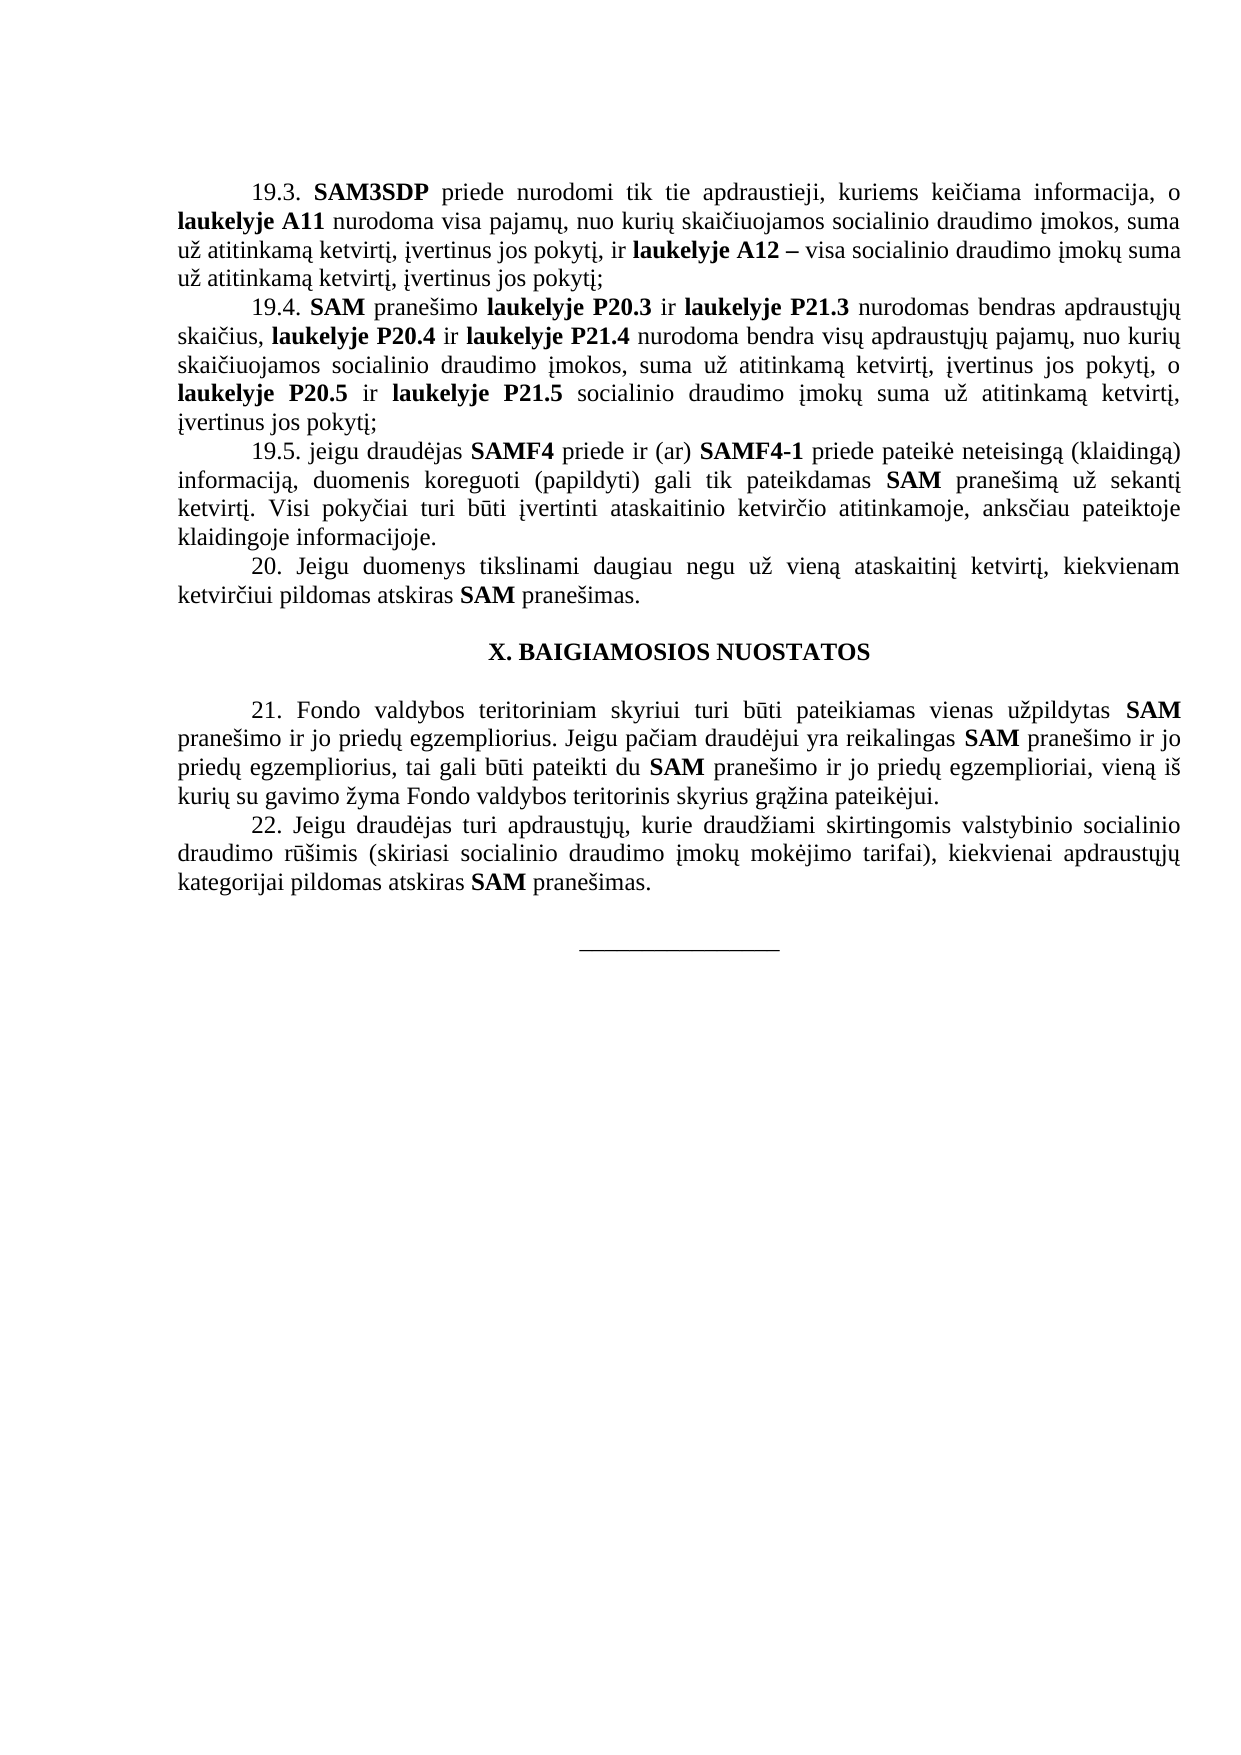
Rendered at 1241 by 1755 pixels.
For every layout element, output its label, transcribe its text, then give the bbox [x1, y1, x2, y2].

text 21. Fondo valdybos teritoriniam skyriui turi būti pateikiamas vienas užpildytas SAM pranešimo ir jo priedų egzempliorius. Jeigu pačiam draudėjui yra reikalingas SAM pranešimo ir jo priedų egzempliorius, tai gali būti pateikti du SAM pranešimo ir jo priedų egzemplioriai, vieną iš kurių su gavimo žyma Fondo valdybos teritorinis skyrius grąžina pateikėjui. [177, 695, 1181, 810]
text X. BAIGIAMOSIOS NUOSTATOS [177, 637, 1181, 666]
text 22. Jeigu draudėjas turi apdraustųjų, kurie draudžiami skirtingomis valstybinio socialinio draudimo rūšimis (skiriasi socialinio draudimo įmokų mokėjimo tarifai), kiekvienai apdraustųjų kategorijai pildomas atskiras SAM pranešimas. [177, 810, 1181, 896]
text 20. Jeigu duomenys tikslinami daugiau negu už vieną ataskaitinį ketvirtį, kiekvienam ketvirčiui pildomas atskiras SAM pranešimas. [177, 551, 1181, 608]
text 19.5. jeigu draudėjas SAMF4 priede ir (ar) SAMF4-1 priede pateikė neteisingą (klaidingą) informaciją, duomenis koreguoti (papildyti) gali tik pateikdamas SAM pranešimą už sekantį ketvirtį. Visi pokyčiai turi būti įvertinti ataskaitinio ketvirčio atitinkamoje, anksčiau pateiktoje klaidingoje informacijoje. [177, 436, 1181, 551]
text 19.4. SAM pranešimo laukelyje P20.3 ir laukelyje P21.3 nurodomas bendras apdraustųjų skaičius, laukelyje P20.4 ir laukelyje P21.4 nurodoma bendra visų apdraustųjų pajamų, nuo kurių skaičiuojamos socialinio draudimo įmokos, suma už atitinkamą ketvirtį, įvertinus jos pokytį, o laukelyje P20.5 ir laukelyje P21.5 socialinio draudimo įmokų suma už atitinkamą ketvirtį, įvertinus jos pokytį; [177, 292, 1181, 436]
text ________________ [177, 925, 1181, 953]
text 19.3. SAM3SDP priede nurodomi tik tie apdraustieji, kuriems keičiama informacija, o laukelyje A11 nurodoma visa pajamų, nuo kurių skaičiuojamos socialinio draudimo įmokos, suma už atitinkamą ketvirtį, įvertinus jos pokytį, ir laukelyje A12 – visa socialinio draudimo įmokų suma už atitinkamą ketvirtį, įvertinus jos pokytį; [177, 177, 1181, 292]
